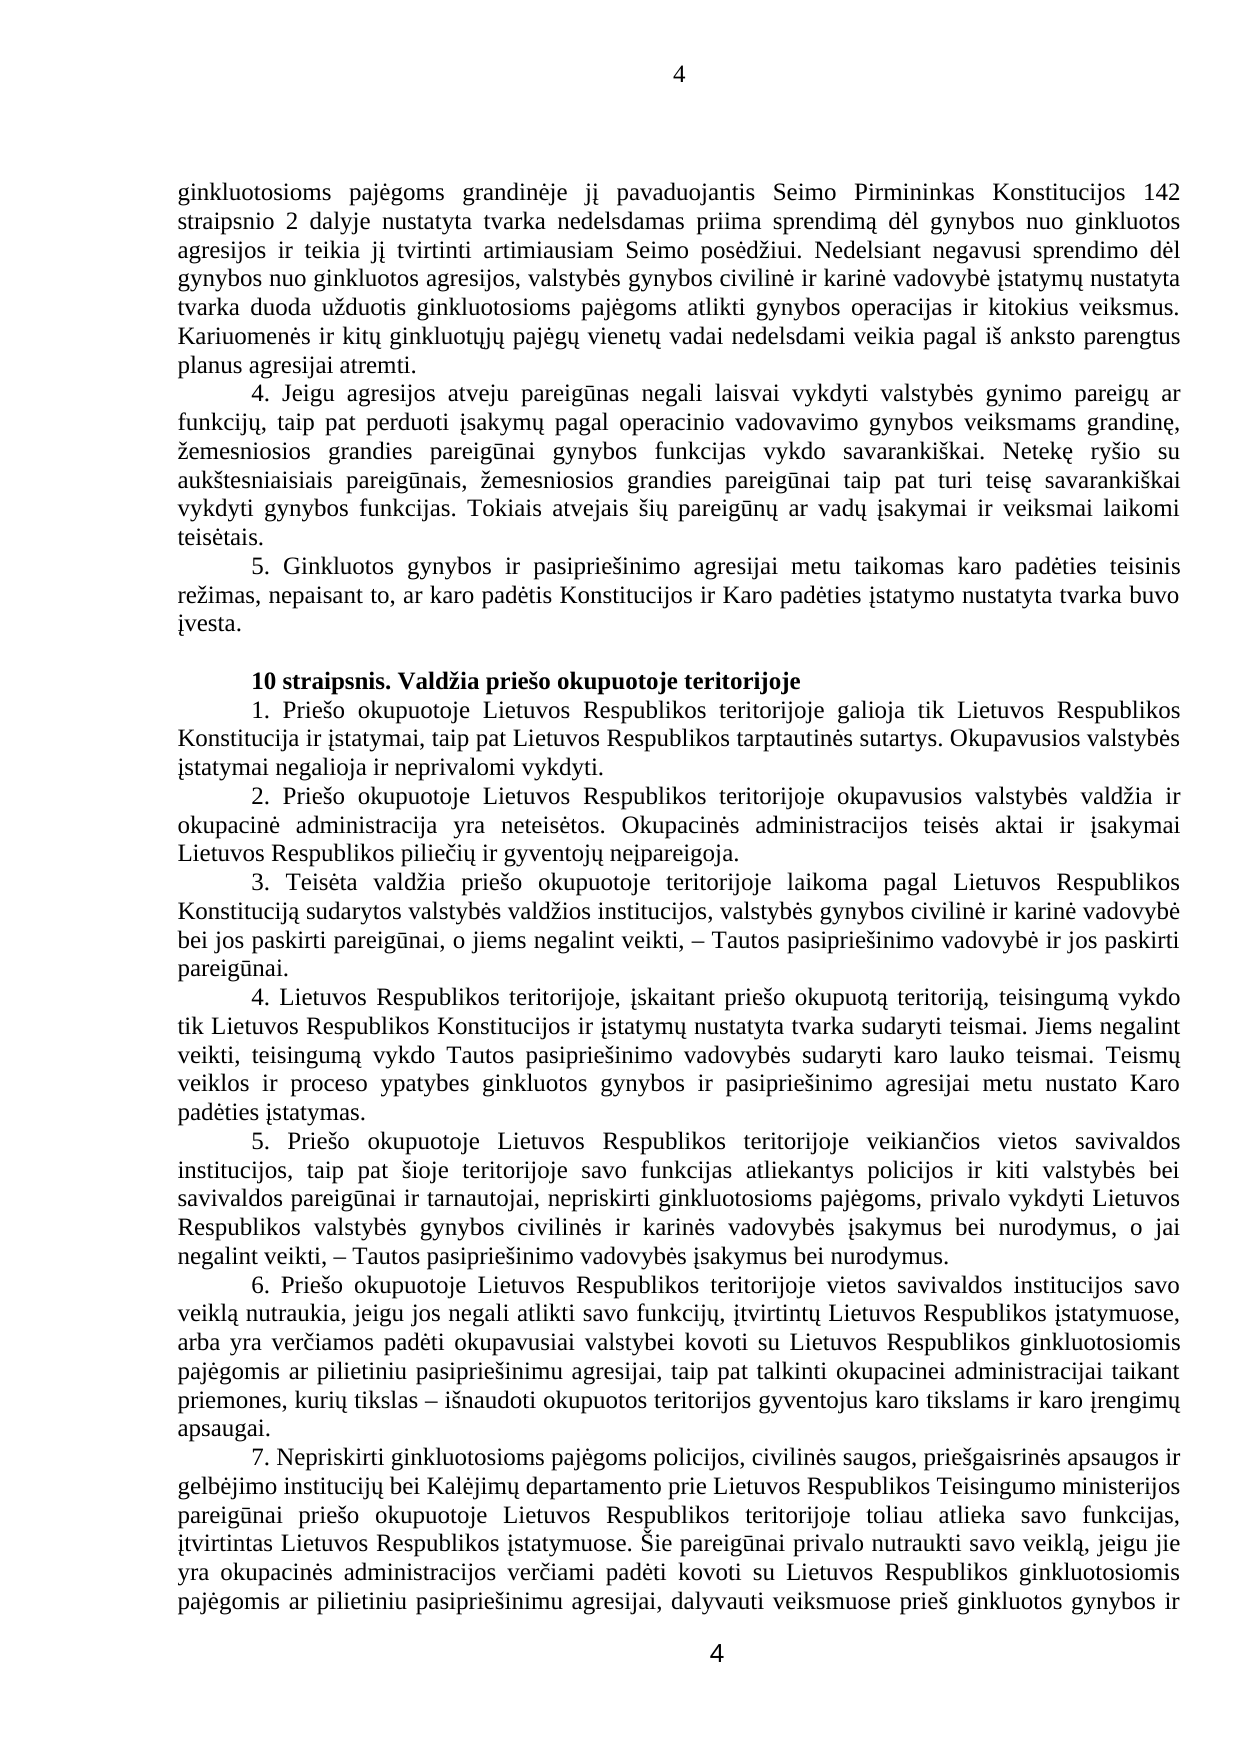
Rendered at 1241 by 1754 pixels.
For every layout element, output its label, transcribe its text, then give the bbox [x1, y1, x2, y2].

text 3. Teisėta valdžia priešo okupuotoje teritorijoje laikoma pagal Lietuvos Respublikos Konstituciją sudarytos valstybės valdžios institucijos, valstybės gynybos civilinė ir karinė vadovybė bei jos paskirti pareigūnai, o jiems negalint veikti, – Tautos pasipriešinimo vadovybė ir jos paskirti pareigūnai. [177, 867, 1181, 982]
text 4. Lietuvos Respublikos teritorijoje, įskaitant priešo okupuotą teritoriją, teisingumą vykdo tik Lietuvos Respublikos Konstitucijos ir įstatymų nustatyta tvarka sudaryti teismai. Jiems negalint veikti, teisingumą vykdo Tautos pasipriešinimo vadovybės sudaryti karo lauko teismai. Teismų veiklos ir proceso ypatybes ginkluotos gynybos ir pasipriešinimo agresijai metu nustato Karo padėties įstatymas. [177, 982, 1181, 1126]
text 5. Ginkluotos gynybos ir pasipriešinimo agresijai metu taikomas karo padėties teisinis režimas, nepaisant to, ar karo padėtis Konstitucijos ir Karo padėties įstatymo nustatyta tvarka buvo įvesta. [177, 551, 1181, 637]
text 7. Nepriskirti ginkluotosioms pajėgoms policijos, civilinės saugos, priešgaisrinės apsaugos ir gelbėjimo institucijų bei Kalėjimų departamento prie Lietuvos Respublikos Teisingumo ministerijos pareigūnai priešo okupuotoje Lietuvos Respublikos teritorijoje toliau atlieka savo funkcijas, įtvirtintas Lietuvos Respublikos įstatymuose. Šie pareigūnai privalo nutraukti savo veiklą, jeigu jie yra okupacinės administracijos verčiami padėti kovoti su Lietuvos Respublikos ginkluotosiomis pajėgomis ar pilietiniu pasipriešinimu agresijai, dalyvauti veiksmuose prieš ginkluotos gynybos ir [177, 1442, 1181, 1615]
text 2. Priešo okupuotoje Lietuvos Respublikos teritorijoje okupavusios valstybės valdžia ir okupacinė administracija yra neteisėtos. Okupacinės administracijos teisės aktai ir įsakymai Lietuvos Respublikos piliečių ir gyventojų neįpareigoja. [177, 781, 1181, 867]
text ginkluotosioms pajėgoms grandinėje jį pavaduojantis Seimo Pirmininkas Konstitucijos 142 straipsnio 2 dalyje nustatyta tvarka nedelsdamas priima sprendimą dėl gynybos nuo ginkluotos agresijos ir teikia jį tvirtinti artimiausiam Seimo posėdžiui. Nedelsiant negavusi sprendimo dėl gynybos nuo ginkluotos agresijos, valstybės gynybos civilinė ir karinė vadovybė įstatymų nustatyta tvarka duoda užduotis ginkluotosioms pajėgoms atlikti gynybos operacijas ir kitokius veiksmus. Kariuomenės ir kitų ginkluotųjų pajėgų vienetų vadai nedelsdami veikia pagal iš anksto parengtus planus agresijai atremti. [177, 177, 1181, 378]
text 1. Priešo okupuotoje Lietuvos Respublikos teritorijoje galioja tik Lietuvos Respublikos Konstitucija ir įstatymai, taip pat Lietuvos Respublikos tarptautinės sutartys. Okupavusios valstybės įstatymai negalioja ir neprivalomi vykdyti. [177, 695, 1181, 781]
text 4. Jeigu agresijos atveju pareigūnas negali laisvai vykdyti valstybės gynimo pareigų ar funkcijų, taip pat perduoti įsakymų pagal operacinio vadovavimo gynybos veiksmams grandinę, žemesniosios grandies pareigūnai gynybos funkcijas vykdo savarankiškai. Netekę ryšio su aukštesniaisiais pareigūnais, žemesniosios grandies pareigūnai taip pat turi teisę savarankiškai vykdyti gynybos funkcijas. Tokiais atvejais šių pareigūnų ar vadų įsakymai ir veiksmai laikomi teisėtais. [177, 378, 1181, 551]
text 10 straipsnis. Valdžia priešo okupuotoje teritorijoje [177, 666, 1181, 695]
text 5. Priešo okupuotoje Lietuvos Respublikos teritorijoje veikiančios vietos savivaldos institucijos, taip pat šioje teritorijoje savo funkcijas atliekantys policijos ir kiti valstybės bei savivaldos pareigūnai ir tarnautojai, nepriskirti ginkluotosioms pajėgoms, privalo vykdyti Lietuvos Respublikos valstybės gynybos civilinės ir karinės vadovybės įsakymus bei nurodymus, o jai negalint veikti, – Tautos pasipriešinimo vadovybės įsakymus bei nurodymus. [177, 1126, 1181, 1270]
text 6. Priešo okupuotoje Lietuvos Respublikos teritorijoje vietos savivaldos institucijos savo veiklą nutraukia, jeigu jos negali atlikti savo funkcijų, įtvirtintų Lietuvos Respublikos įstatymuose, arba yra verčiamos padėti okupavusiai valstybei kovoti su Lietuvos Respublikos ginkluotosiomis pajėgomis ar pilietiniu pasipriešinimu agresijai, taip pat talkinti okupacinei administracijai taikant priemones, kurių tikslas – išnaudoti okupuotos teritorijos gyventojus karo tikslams ir karo įrengimų apsaugai. [177, 1270, 1181, 1442]
